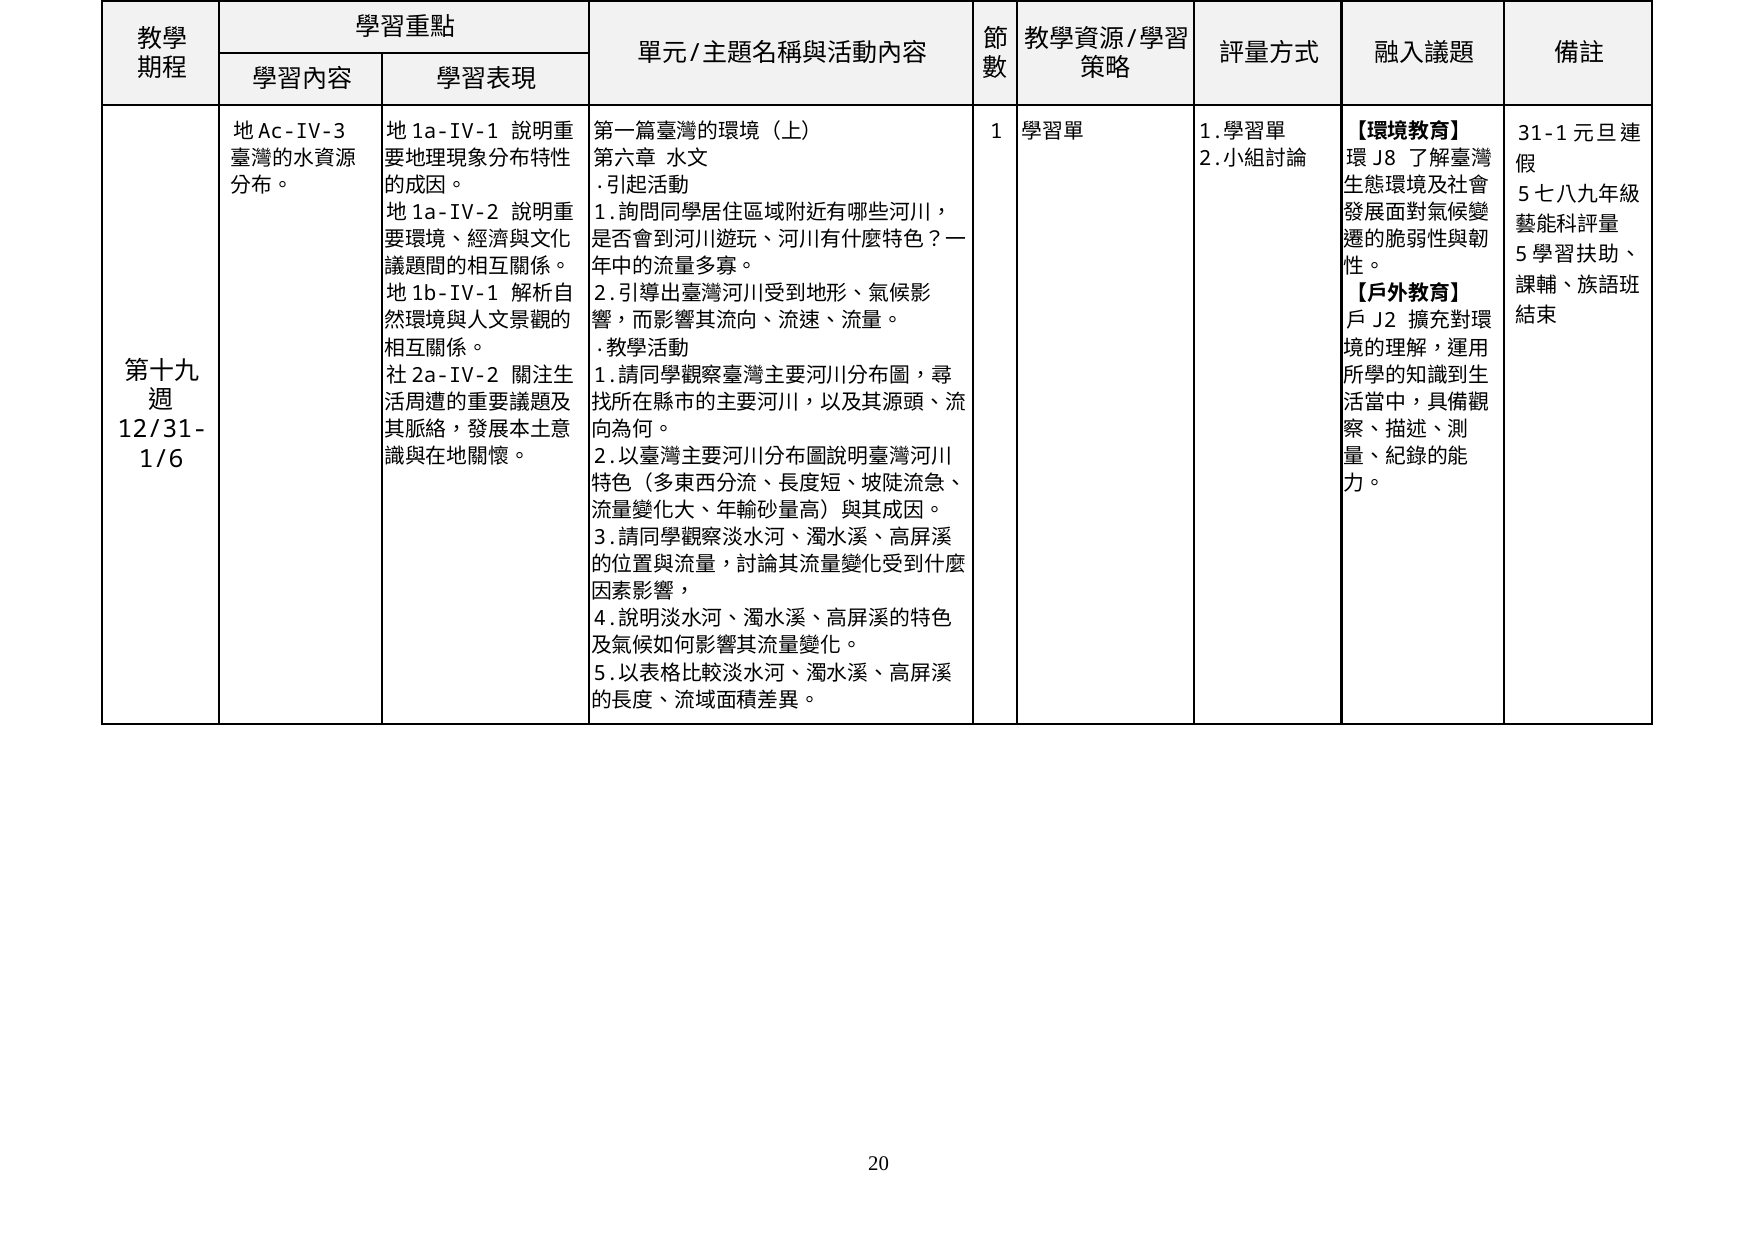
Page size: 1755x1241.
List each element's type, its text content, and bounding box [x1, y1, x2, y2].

table_cell 地1a-IV-1 說明重要地理現象分布特性的成因。 地1a-IV-2 說明重要環境、經濟與文化議題間的相互關係。 地1b-IV-1 解析自然環境與人文景觀的相互關係。 社2a-IV-2 關注生活周遭的重要議題及其脈絡，發展本土意識與在地關懷。 [383, 106, 588, 723]
table_header 備註 [1505, 2, 1651, 104]
table_header 節數 [974, 2, 1016, 104]
table_cell 學習單 [1018, 106, 1193, 723]
table_cell 1.學習單 2.小組討論 [1195, 106, 1340, 723]
table_cell 學習內容 [220, 54, 381, 104]
table_cell 學習表現 [383, 54, 588, 104]
table_header 教學資源/學習策略 [1018, 2, 1193, 104]
table_cell 【環境教育】 環J8 了解臺灣生態環境及社會發展面對氣候變遷的脆弱性與韌性。 【戶外教育】 戶J2 擴充對環境的理解，運用所學的知識到生活當中，具備觀察、描述、測量、紀錄的能力。 [1343, 106, 1503, 723]
table_cell 地Ac-IV-3 臺灣的水資源分布。 [220, 106, 381, 723]
table_cell 第一篇臺灣的環境（上） 第六章 水文 ‧引起活動 1.詢問同學居住區域附近有哪些河川，是否會到河川遊玩、河川有什麼特色？一年中的流量多寡。 2.引導出臺灣河川受到地形、氣候影響，而影響其流向、流速、流量。 ‧教學活動 1.請同學觀察臺灣主要河川分布圖，尋找所在縣市的主要河川，以及其源頭、流向為何。 2.以臺灣主要河川分布圖說明臺灣河川特色（多東西分流、長度短、坡陡流急、流量變化大、年輸砂量高）與其成因。 3.請同學觀察淡水河、濁水溪、高屏溪的位置與流量，討論其流量變化受到什麼因素影響， 4.說明淡水河、濁水溪、高屏溪的特色及氣候如何影響其流量變化。 5.以表格比較淡水河、濁水溪、高屏溪的長度、流域面積差異。 [590, 106, 972, 723]
table_header 單元/主題名稱與活動內容 [590, 2, 972, 104]
table_header 融入議題 [1343, 2, 1503, 104]
table_header 評量方式 [1195, 2, 1340, 104]
table_header 教學 期程 [103, 2, 218, 104]
table_cell 31-1元旦連假 5七八九年級藝能科評量 5學習扶助、課輔、族語班結束 [1505, 106, 1651, 723]
table_cell 第十九週 12/31-1/6 [103, 106, 218, 723]
table_header 學習重點 [220, 2, 588, 52]
table_cell 1 [974, 106, 1016, 723]
